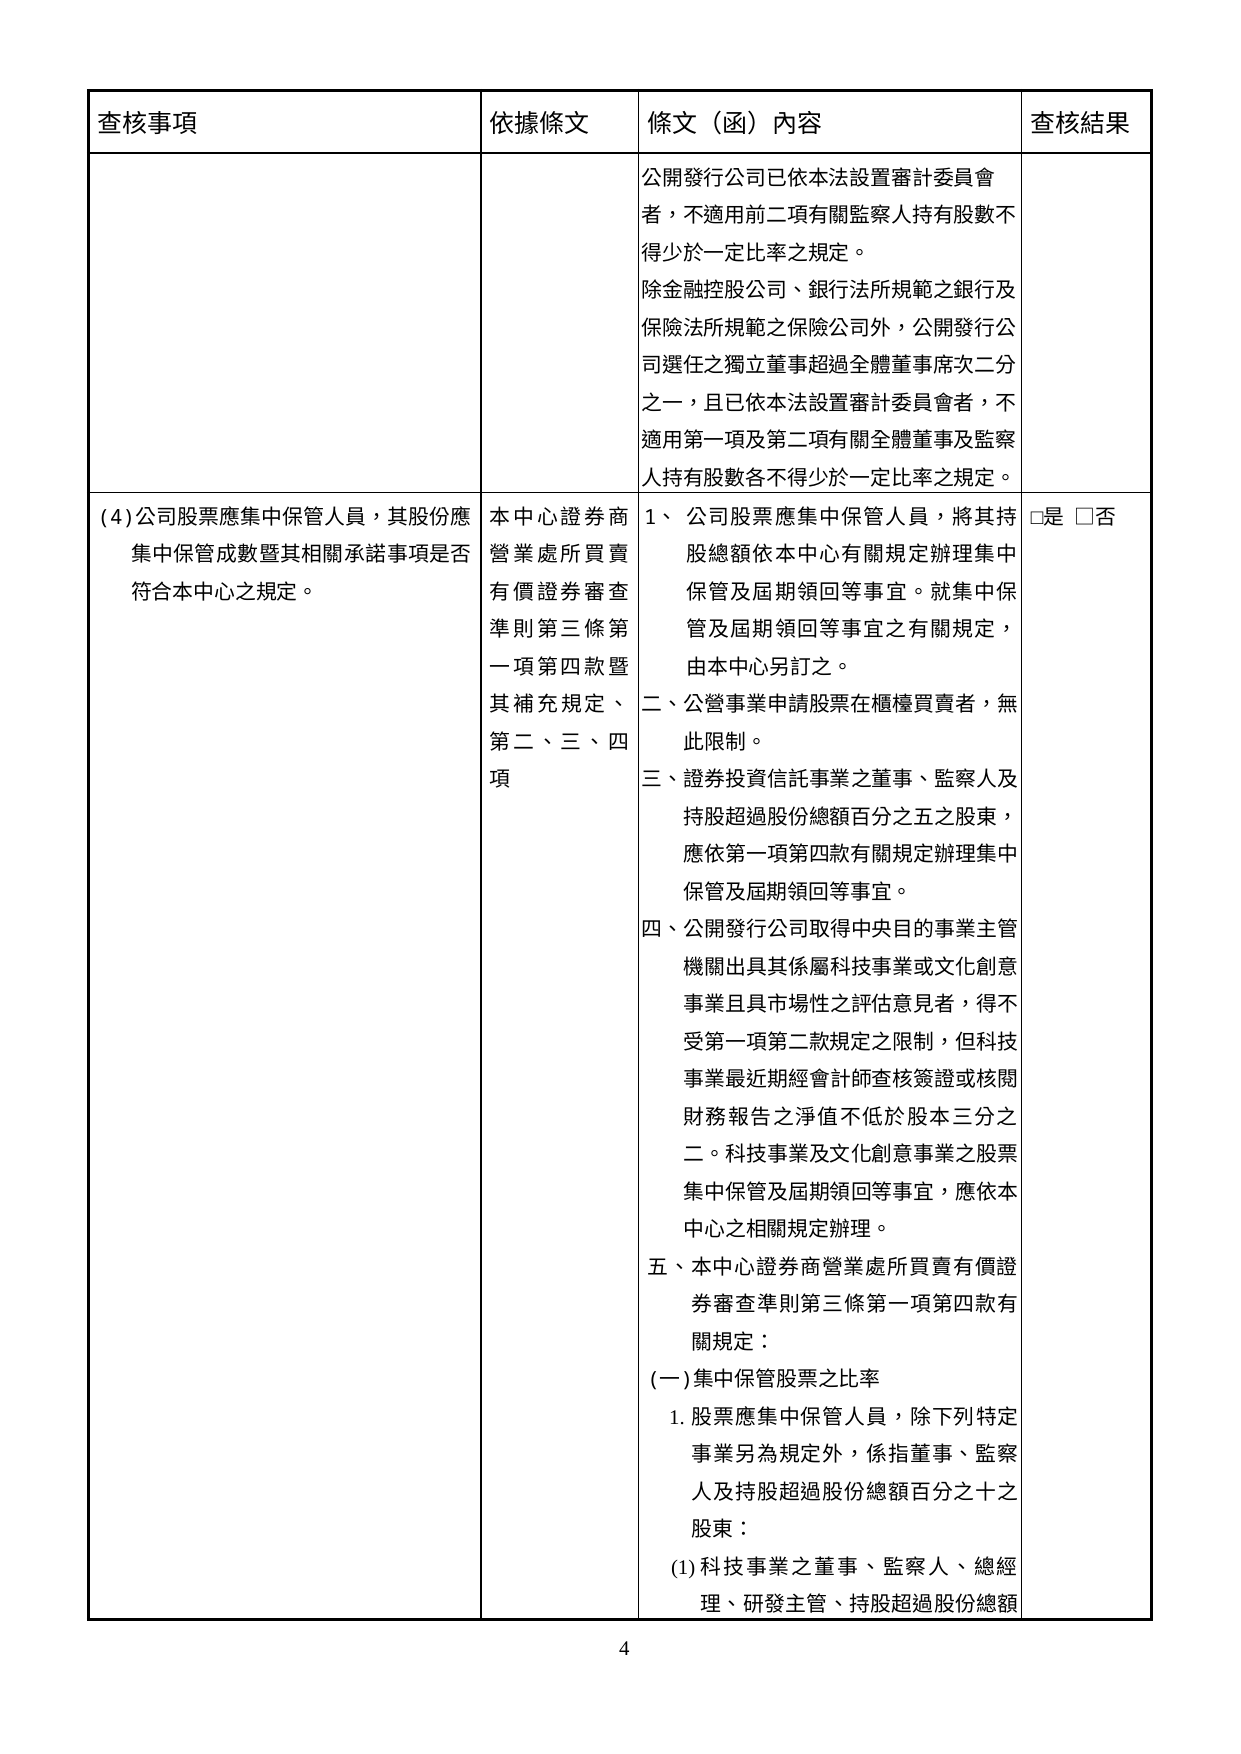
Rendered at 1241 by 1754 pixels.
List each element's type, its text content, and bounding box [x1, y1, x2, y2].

table_header 查核結果 [1022, 92, 1150, 152]
table_header 條文（函）內容 [639, 92, 1021, 152]
table_cell [1022, 154, 1150, 491]
table_cell 公開發行公司已依本法設置審計委員會者，不適用前二項有關監察人持有股數不得少於一定比率之規定。 除金融控股公司、銀行法所規範之銀行及保險法所規範之保險公司外，公開發行公司選任之獨立董事超過全體董事席次二分之一，且已依本法設置審計委員會者，不適用第一項及第二項有關全體董事及監察人持有股數各不得少於一定比率之規定。 [639, 154, 1021, 491]
table_cell (4)公司股票應集中保管人員，其股份應集中保管成數暨其相關承諾事項是否符合本中心之規定。 [90, 493, 480, 1618]
table_cell 本中心證券商營業處所買賣有價證券審查準則第三條第一項第四款暨其補充規定、第二、三、四項 [482, 493, 638, 1618]
table_cell [482, 154, 638, 491]
table_cell [90, 154, 480, 491]
table_header 依據條文 [482, 92, 638, 152]
table_cell 公司股票應集中保管人員，將其持股總額依本中心有關規定辦理集中保管及屆期領回等事宜。就集中保管及屆期領回等事宜之有關規定，由本中心另訂之。 二、公營事業申請股票在櫃檯買賣者，無此限制。 三、證券投資信託事業之董事、監察人及持股超過股份總額百分之五之股東，應依第一項第四款有關規定辦理集中保管及屆期領回等事宜。 四、公開發行公司取得中央目的事業主管機關出具其係屬科技事業或文化創意事業且具市場性之評估意見者，得不受第一項第二款規定之限制，但科技事業最近期經會計師查核簽證或核閱財務報告之淨值不低於股本三分之二。科技事業及文化創意事業之股票集中保管及屆期領回等事宜，應依本中心之相關規定辦理。 五、本中心證券商營業處所買賣有價證券審查準則第三條第一項第四款有關規定： (一)集中保管股票之比率 股票應集中保管人員，除下列特定事業另為規定外，係指董事、監察人及持股超過股份總額百分之十之股東： 科技事業之董事、監察人、總經理、研發主管、持股超過股份總額 [639, 493, 1021, 1618]
table_cell □是 □否 [1022, 493, 1150, 1618]
table_header 查核事項 [90, 92, 480, 152]
